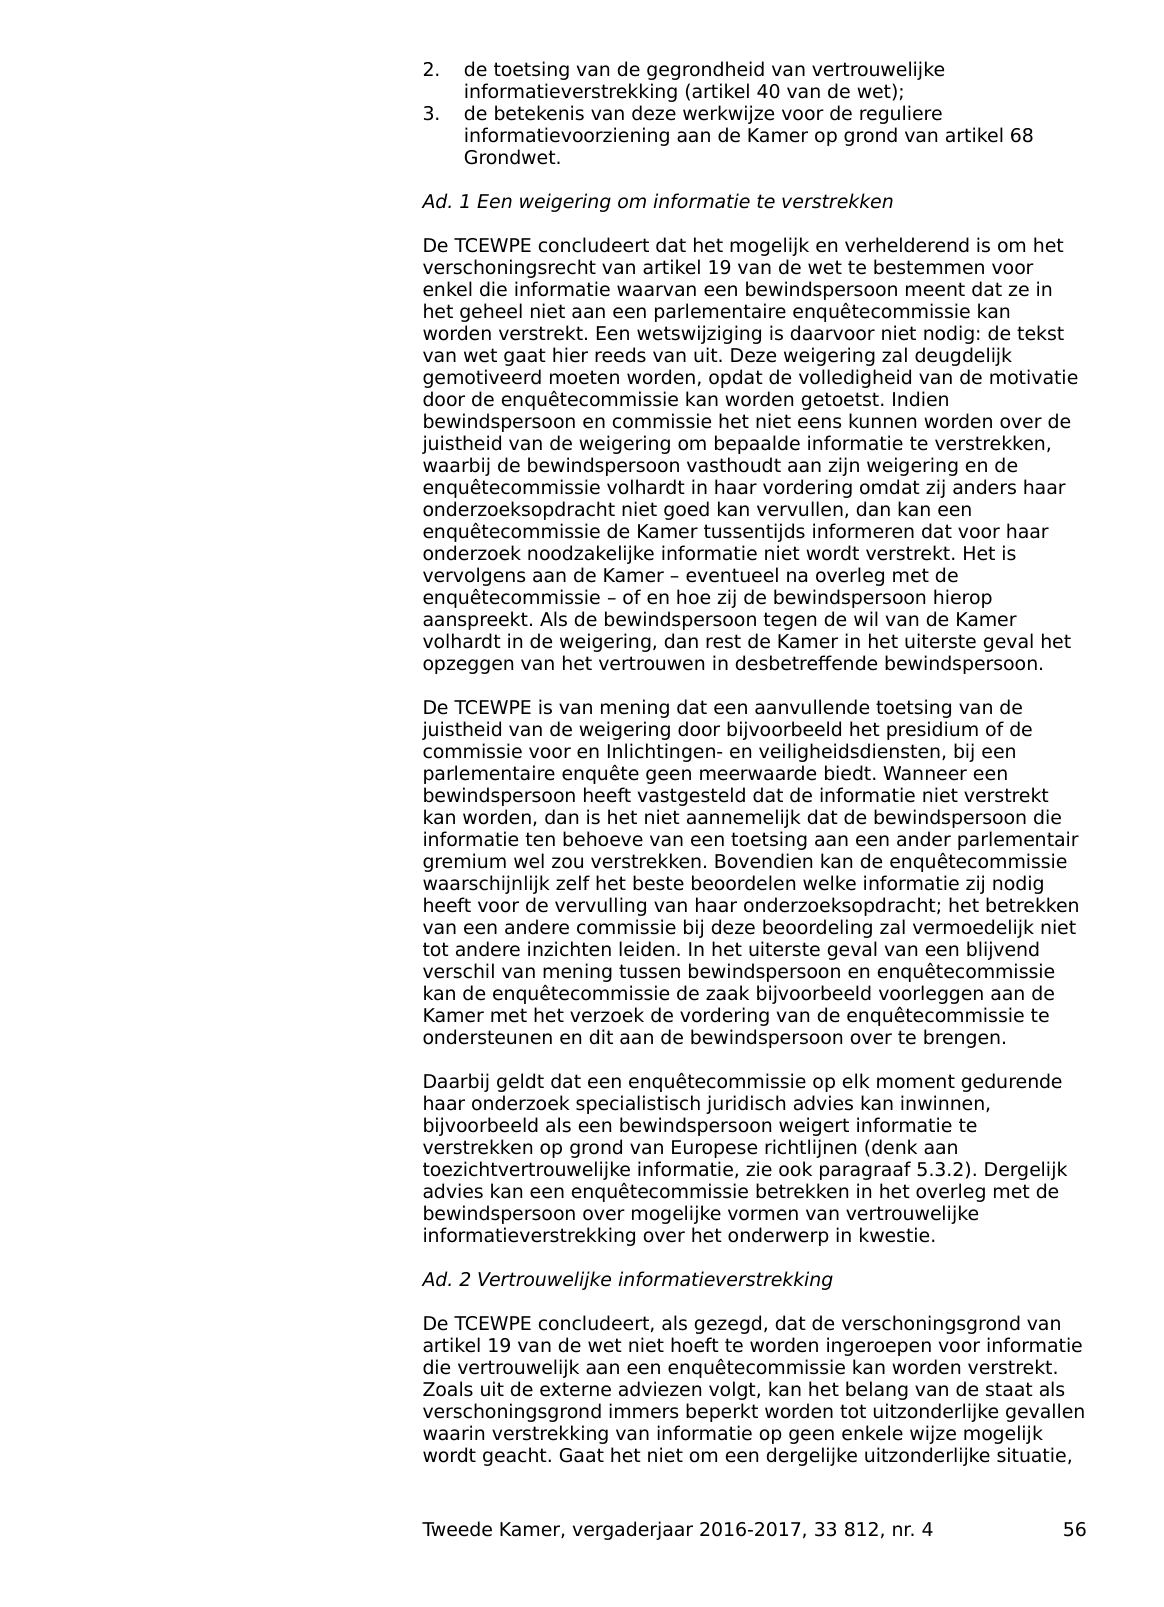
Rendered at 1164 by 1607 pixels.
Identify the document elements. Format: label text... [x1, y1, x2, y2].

text Daarbij geldt dat een enquêtecommissie op elk moment gedurende haar onderzoek specialistisch juridisch advies kan inwinnen, bijvoorbeeld als een bewindspersoon weigert informatie te verstrekken op grond van Europese richtlijnen (denk aan toezichtvertrouwelijke informatie, zie ook paragraaf 5.3.2). Dergelijk advies kan een enquêtecommissie betrekken in het overleg met de bewindspersoon over mogelijke vormen van vertrouwelijke informatieverstrekking over het onderwerp in kwestie. [422, 1071, 1087, 1247]
subtitle Ad. 1 Een weigering om informatie te verstrekken [422, 191, 1087, 213]
text 2. de toetsing van de gegrondheid van vertrouwelijke informatieverstrekking (artikel 40 van de wet); [422, 59, 1087, 103]
text De TCEWPE concludeert dat het mogelijk en verhelderend is om het verschoningsrecht van artikel 19 van de wet te bestemmen voor enkel die informatie waarvan een bewindspersoon meent dat ze in het geheel niet aan een parlementaire enquêtecommissie kan worden verstrekt. Een wetswijziging is daarvoor niet nodig: de tekst van wet gaat hier reeds van uit. Deze weigering zal deugdelijk gemotiveerd moeten worden, opdat de volledigheid van de motivatie door de enquêtecommissie kan worden getoetst. Indien bewindspersoon en commissie het niet eens kunnen worden over de juistheid van de weigering om bepaalde informatie te verstrekken, waarbij de bewindspersoon vasthoudt aan zijn weigering en de enquêtecommissie volhardt in haar vordering omdat zij anders haar onderzoeksopdracht niet goed kan vervullen, dan kan een enquêtecommissie de Kamer tussentijds informeren dat voor haar onderzoek noodzakelijke informatie niet wordt verstrekt. Het is vervolgens aan de Kamer – eventueel na overleg met de enquêtecommissie – of en hoe zij de bewindspersoon hierop aanspreekt. Als de bewindspersoon tegen de wil van de Kamer volhardt in de weigering, dan rest de Kamer in het uiterste geval het opzeggen van het vertrouwen in desbetreffende bewindspersoon. [422, 235, 1087, 675]
subtitle Ad. 2 Vertrouwelijke informatieverstrekking [422, 1269, 1087, 1291]
text De TCEWPE concludeert, als gezegd, dat de verschoningsgrond van artikel 19 van de wet niet hoeft te worden ingeroepen voor informatie die vertrouwelijk aan een enquêtecommissie kan worden verstrekt. Zoals uit de externe adviezen volgt, kan het belang van de staat als verschoningsgrond immers beperkt worden tot uitzonderlijke gevallen waarin verstrekking van informatie op geen enkele wijze mogelijk wordt geacht. Gaat het niet om een dergelijke uitzonderlijke situatie, [422, 1313, 1087, 1467]
text De TCEWPE is van mening dat een aanvullende toetsing van de juistheid van de weigering door bijvoorbeeld het presidium of de commissie voor en Inlichtingen- en veiligheidsdiensten, bij een parlementaire enquête geen meerwaarde biedt. Wanneer een bewindspersoon heeft vastgesteld dat de informatie niet verstrekt kan worden, dan is het niet aannemelijk dat de bewindspersoon die informatie ten behoeve van een toetsing aan een ander parlementair gremium wel zou verstrekken. Bovendien kan de enquêtecommissie waarschijnlijk zelf het beste beoordelen welke informatie zij nodig heeft voor de vervulling van haar onderzoeksopdracht; het betrekken van een andere commissie bij deze beoordeling zal vermoedelijk niet tot andere inzichten leiden. In het uiterste geval van een blijvend verschil van mening tussen bewindspersoon en enquêtecommissie kan de enquêtecommissie de zaak bijvoorbeeld voorleggen aan de Kamer met het verzoek de vordering van de enquêtecommissie te ondersteunen en dit aan de bewindspersoon over te brengen. [422, 697, 1087, 1049]
text 3. de betekenis van deze werkwijze voor de reguliere informatievoorziening aan de Kamer op grond van artikel 68 Grondwet. [422, 103, 1087, 169]
